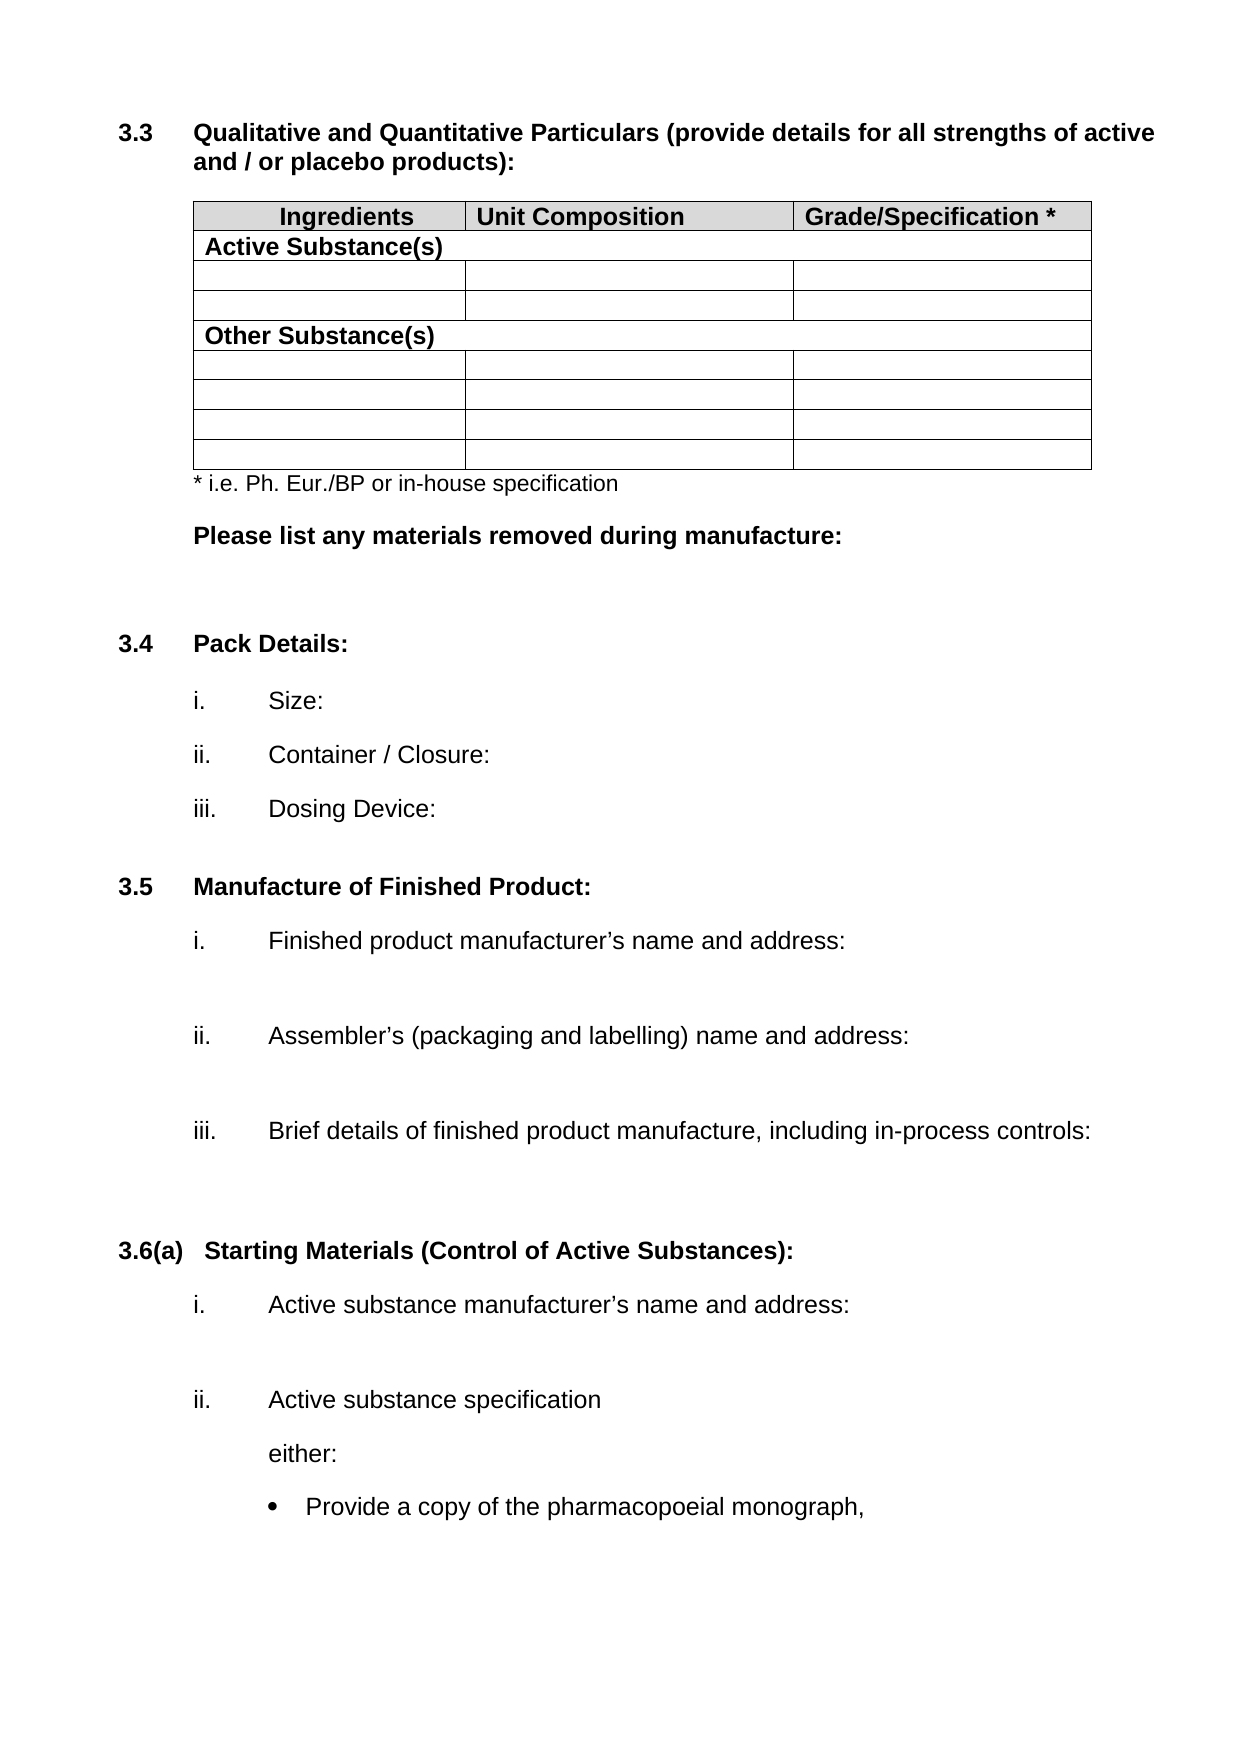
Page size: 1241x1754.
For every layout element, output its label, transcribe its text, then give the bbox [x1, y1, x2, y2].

text 3.5 Manufacture of Finished Product: [118, 872, 1122, 901]
table_cell [794, 261, 1091, 290]
table_cell [194, 261, 465, 290]
table_cell [794, 380, 1091, 409]
table_cell [194, 380, 465, 409]
table_header Ingredients [194, 202, 465, 230]
table_cell [466, 261, 793, 290]
list Assembler’s (packaging and labelling) name and address: [193, 1021, 1122, 1050]
list either: [268, 1439, 1122, 1467]
list Container / Closure: [193, 740, 1122, 769]
table_cell [194, 351, 465, 379]
text 3.4 Pack Details: [118, 629, 1122, 657]
table_cell [194, 291, 465, 320]
text 3.3 Qualitative and Quantitative Particulars (provide details for all strengths of active and / or placebo products): [118, 118, 1181, 176]
table_cell [794, 410, 1091, 439]
table_cell [794, 351, 1091, 379]
list Active substance manufacturer’s name and address: [193, 1290, 1122, 1319]
table_header Grade/Specification * [794, 202, 1091, 230]
table_cell [194, 410, 465, 439]
list Size: [193, 686, 1122, 715]
table_cell [466, 440, 793, 469]
table_cell [794, 440, 1091, 469]
list Dosing Device: [193, 794, 1122, 822]
text Please list any materials removed during manufacture: [118, 521, 1122, 550]
table_cell [466, 380, 793, 409]
text 3.6(a) Starting Materials (Control of Active Substances): [118, 1236, 1122, 1265]
table_cell [466, 351, 793, 379]
list Active substance specification [193, 1385, 1122, 1414]
list Brief details of finished product manufacture, including in-process controls: [193, 1116, 1122, 1145]
table_cell [466, 291, 793, 320]
table_cell [194, 440, 465, 469]
table_header Unit Composition [466, 202, 793, 230]
table_cell [466, 410, 793, 439]
table_cell Other Substance(s) [194, 321, 1091, 349]
list Finished product manufacturer’s name and address: [193, 926, 1122, 955]
list Provide a copy of the pharmacopoeial monograph, [268, 1492, 1122, 1521]
text * i.e. Ph. Eur./BP or in-house specification [118, 470, 1181, 496]
table_cell [794, 291, 1091, 320]
table_cell Active Substance(s) [194, 231, 1091, 260]
